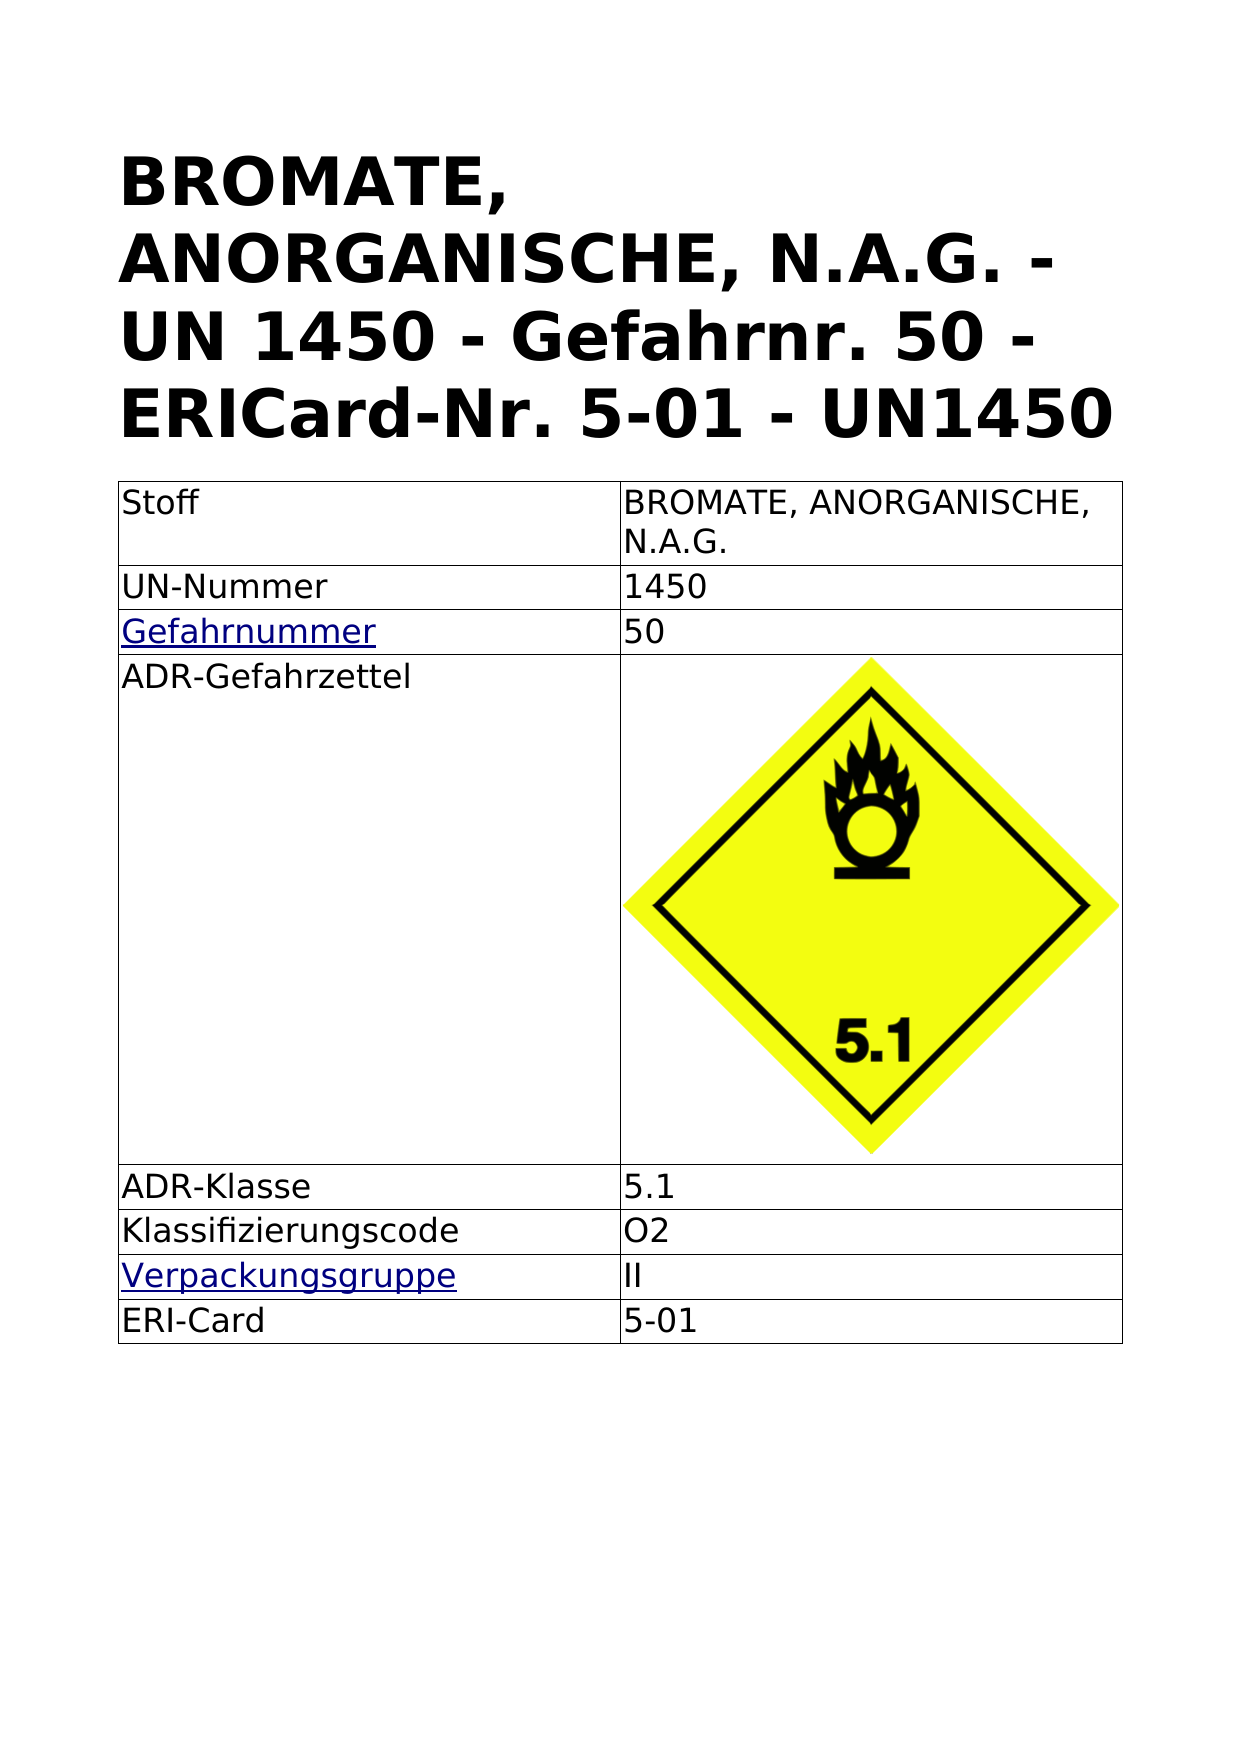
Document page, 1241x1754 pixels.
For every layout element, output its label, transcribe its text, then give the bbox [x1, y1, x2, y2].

table_cell [621, 655, 1122, 1164]
table_cell 5.1 [621, 1165, 1122, 1209]
table_cell 50 [621, 610, 1122, 654]
table_cell 1450 [621, 566, 1122, 609]
table_cell ERI-Card [119, 1300, 620, 1343]
table_cell O2 [621, 1210, 1122, 1254]
table_cell Gefahrnummer [119, 610, 620, 654]
picture [622, 657, 1120, 1154]
table_cell II [621, 1255, 1122, 1298]
table_cell Verpackungsgruppe [119, 1255, 620, 1298]
table_cell ADR-Gefahrzettel [119, 655, 620, 1164]
table_cell UN-Nummer [119, 566, 620, 609]
table_cell 5-01 [621, 1300, 1122, 1343]
table_cell Klassifizierungscode [119, 1210, 620, 1254]
subtitle BROMATE, ANORGANISCHE, N.A.G. - UN 1450 - Gefahrnr. 50 - ERICard-Nr. 5-01 - UN1450 [118, 143, 1122, 453]
table_header Stoff [119, 482, 620, 564]
table_cell ADR-Klasse [119, 1165, 620, 1209]
table_header BROMATE, ANORGANISCHE, N.A.G. [621, 482, 1122, 564]
